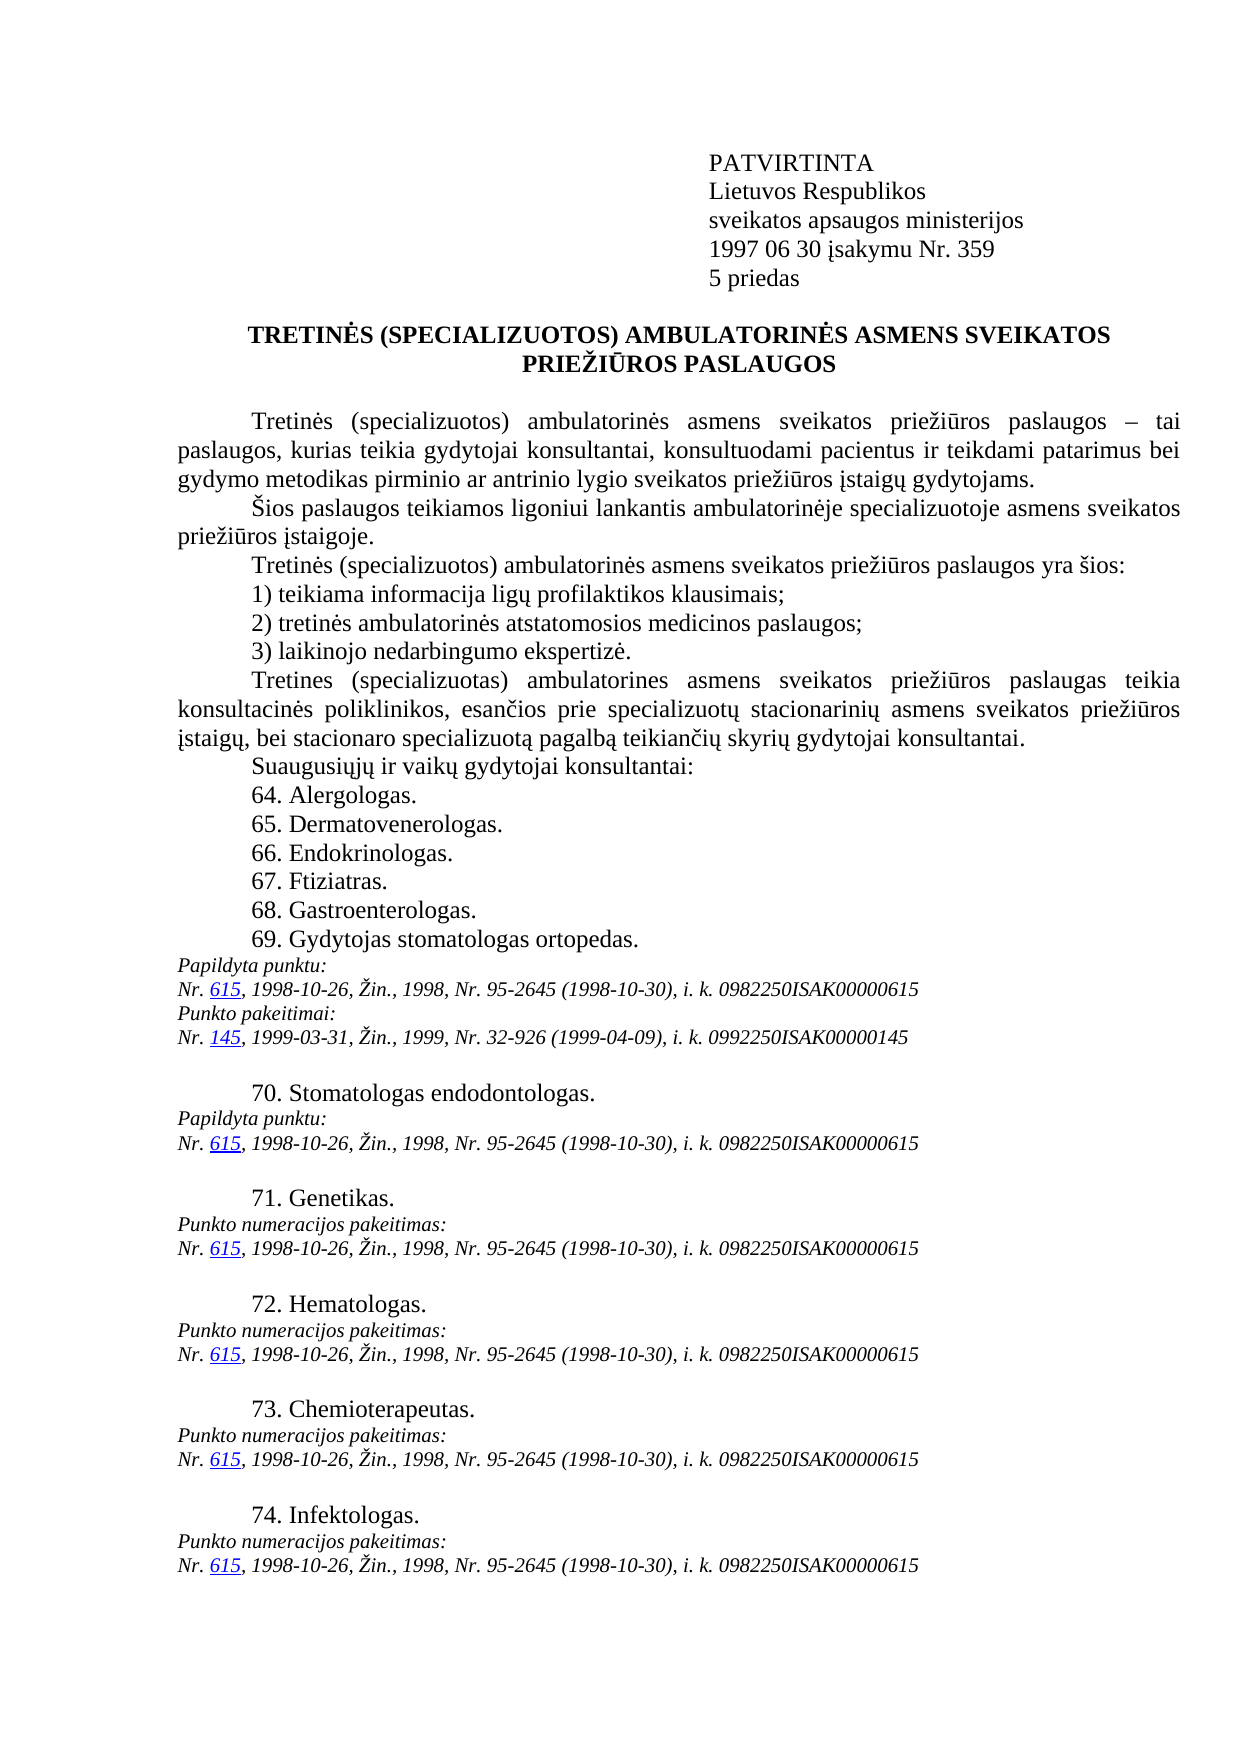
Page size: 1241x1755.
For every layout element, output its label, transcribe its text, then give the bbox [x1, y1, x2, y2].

text Suaugusiųjų ir vaikų gydytojai konsultantai: [177, 751, 1181, 780]
text Nr. 615, 1998-10-26, Žin., 1998, Nr. 95-2645 (1998-10-30), i. k. 0982250ISAK00000615 [177, 1447, 1181, 1471]
text sveikatos apsaugos ministerijos [177, 205, 1181, 234]
text 70. Stomatologas endodontologas. [177, 1078, 1181, 1106]
text Tretinės (specializuotos) ambulatorinės asmens sveikatos priežiūros paslaugos [177, 320, 1181, 378]
text 1997 06 30 įsakymu Nr. 359 [177, 234, 1181, 263]
text Nr. 145, 1999-03-31, Žin., 1999, Nr. 32-926 (1999-04-09), i. k. 0992250ISAK00000145 [177, 1025, 1181, 1049]
text 1) teikiama informacija ligų profilaktikos klausimais; [177, 579, 1181, 608]
text 64. Alergologas. [177, 780, 1181, 809]
text Šios paslaugos teikiamos ligoniui lankantis ambulatorinėje specializuotoje asmens sveikatos priežiūros įstaigoje. [177, 493, 1181, 550]
text 66. Endokrinologas. [177, 838, 1181, 866]
text Nr. 615, 1998-10-26, Žin., 1998, Nr. 95-2645 (1998-10-30), i. k. 0982250ISAK00000615 [177, 1553, 1181, 1577]
text 5 priedas [177, 263, 1181, 291]
text 68. Gastroenterologas. [177, 895, 1181, 924]
text Tretinės (specializuotos) ambulatorinės asmens sveikatos priežiūros paslaugos yra šios: [177, 550, 1181, 579]
text 3) laikinojo nedarbingumo ekspertizė. [177, 636, 1181, 665]
text 74. Infektologas. [177, 1500, 1181, 1529]
text 2) tretinės ambulatorinės atstatomosios medicinos paslaugos; [177, 608, 1181, 636]
text Lietuvos Respublikos [177, 176, 1181, 205]
text Punkto numeracijos pakeitimas: [177, 1423, 1181, 1447]
text Tretines (specializuotas) ambulatorines asmens sveikatos priežiūros paslaugas teikia konsultacinės poliklinikos, esančios prie specializuotų stacionarinių asmens sveikatos priežiūros įstaigų, bei stacionaro specializuotą pagalbą teikiančių skyrių gydytojai konsultantai. [177, 665, 1181, 751]
text 72. Hematologas. [177, 1289, 1181, 1318]
text Punkto numeracijos pakeitimas: [177, 1212, 1181, 1236]
text Tretinės (specializuotos) ambulatorinės asmens sveikatos priežiūros paslaugos – tai paslaugos, kurias teikia gydytojai konsultantai, konsultuodami pacientus ir teikdami patarimus bei gydymo metodikas pirminio ar antrinio lygio sveikatos priežiūros įstaigų gydytojams. [177, 406, 1181, 493]
text 71. Genetikas. [177, 1183, 1181, 1212]
text Punkto numeracijos pakeitimas: [177, 1529, 1181, 1553]
text 69. Gydytojas stomatologas ortopedas. [177, 924, 1181, 953]
text 73. Chemioterapeutas. [177, 1394, 1181, 1423]
text Nr. 615, 1998-10-26, Žin., 1998, Nr. 95-2645 (1998-10-30), i. k. 0982250ISAK00000615 [177, 977, 1181, 1001]
text Punkto numeracijos pakeitimas: [177, 1318, 1181, 1342]
text PATVIRTINTA [177, 148, 1181, 176]
text Nr. 615, 1998-10-26, Žin., 1998, Nr. 95-2645 (1998-10-30), i. k. 0982250ISAK00000615 [177, 1236, 1181, 1260]
text Nr. 615, 1998-10-26, Žin., 1998, Nr. 95-2645 (1998-10-30), i. k. 0982250ISAK00000615 [177, 1342, 1181, 1366]
text Papildyta punktu: [177, 953, 1181, 977]
text Punkto pakeitimai: [177, 1001, 1181, 1025]
text Papildyta punktu: [177, 1106, 1181, 1130]
text 67. Ftiziatras. [177, 866, 1181, 895]
text 65. Dermatovenerologas. [177, 809, 1181, 838]
text Nr. 615, 1998-10-26, Žin., 1998, Nr. 95-2645 (1998-10-30), i. k. 0982250ISAK00000615 [177, 1130, 1181, 1154]
